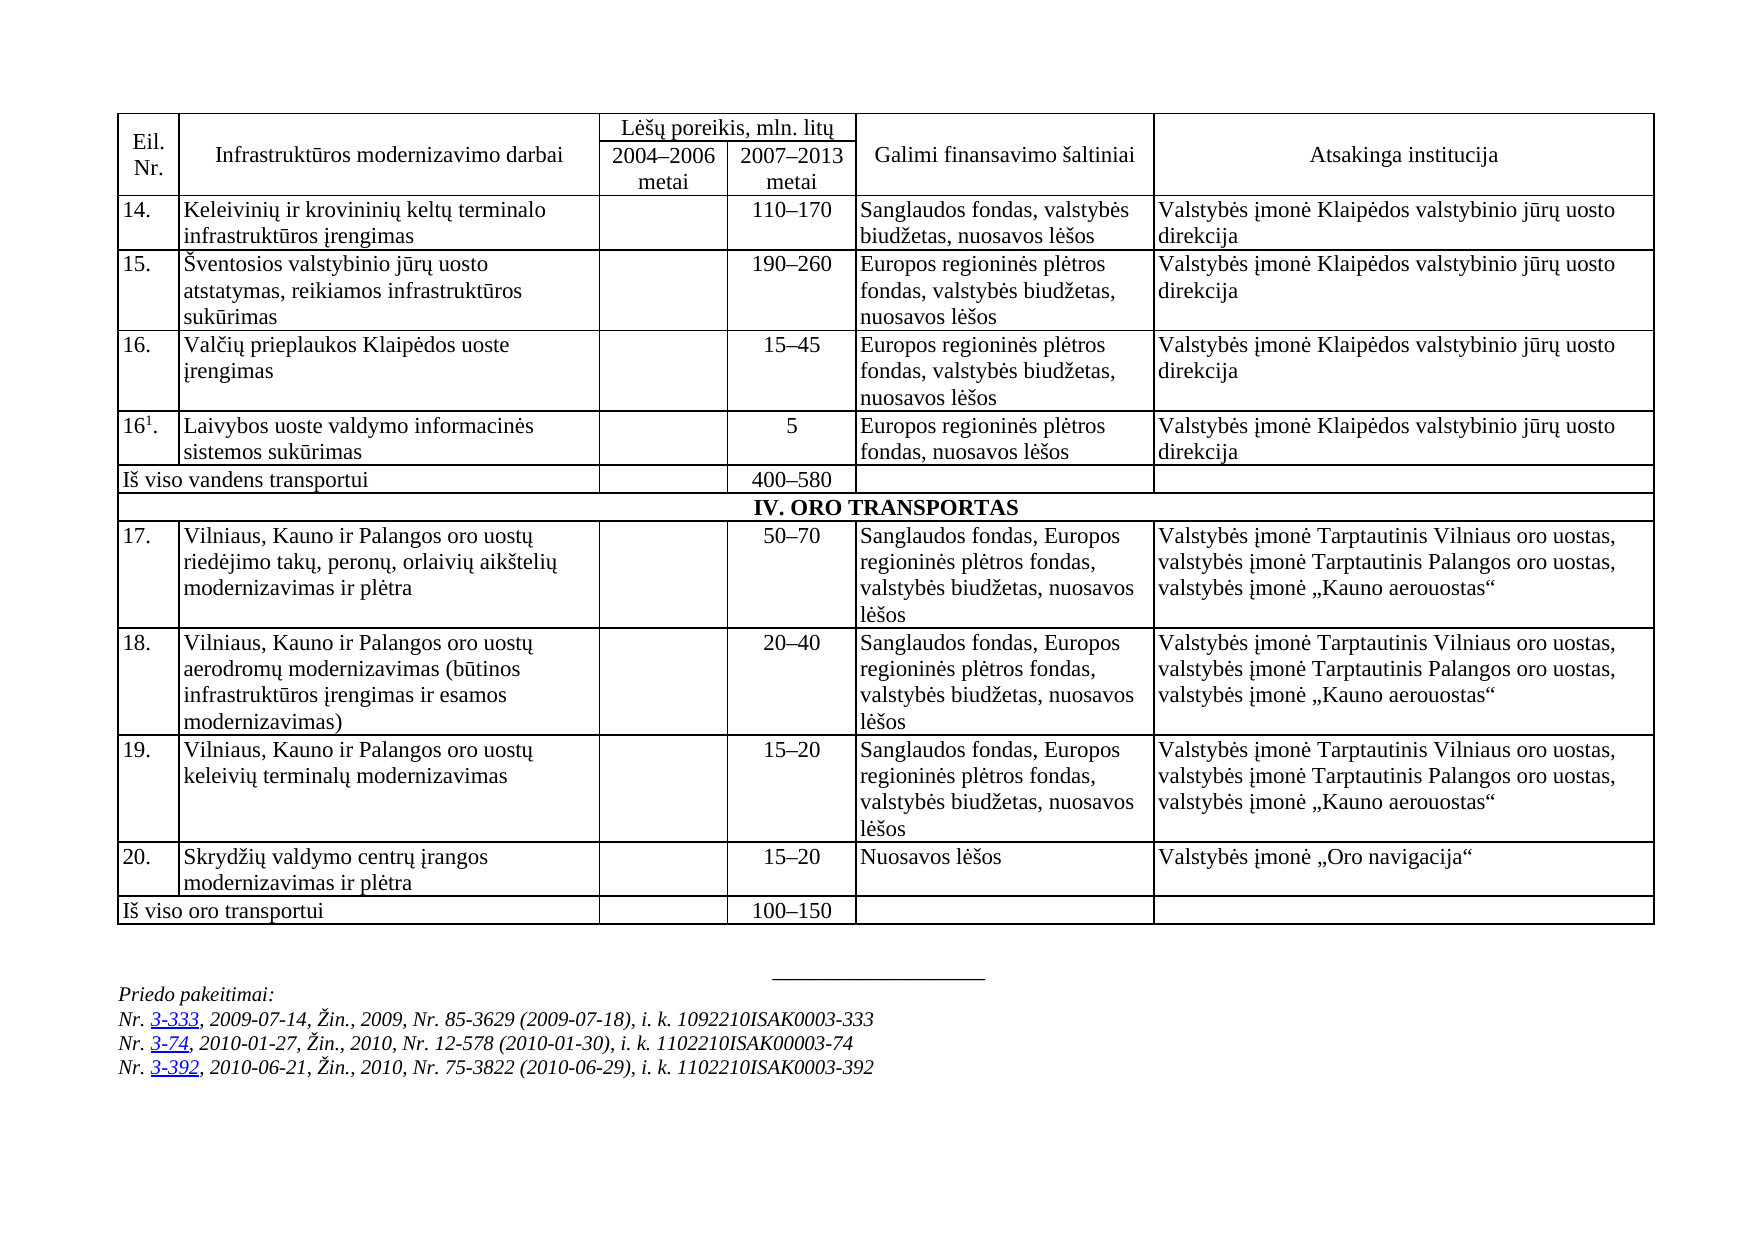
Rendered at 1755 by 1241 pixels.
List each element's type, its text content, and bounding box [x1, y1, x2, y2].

table_cell 15–45 [728, 331, 855, 410]
table_cell Nuosavos lėšos [857, 843, 1153, 895]
table_cell Europos regioninės plėtros fondas, valstybės biudžetas, nuosavos lėšos [857, 331, 1153, 410]
table_cell Sanglaudos fondas, Europos regioninės plėtros fondas, valstybės biudžetas, nuosavos lėšos [857, 736, 1153, 841]
table_cell 18. [119, 629, 178, 734]
text Nr. 3-392, 2010-06-21, Žin., 2010, Nr. 75-3822 (2010-06-29), i. k. 1102210ISAK0003-392 [118, 1054, 1636, 1079]
table_cell 2007–2013 metai [728, 142, 855, 194]
table_cell 50–70 [728, 522, 855, 627]
text Nr. 3-74, 2010-01-27, Žin., 2010, Nr. 12-578 (2010-01-30), i. k. 1102210ISAK00003-74 [118, 1031, 1636, 1054]
table_cell Skrydžių valdymo centrų įrangos modernizavimas ir plėtra [180, 843, 599, 895]
table_cell Valstybės įmonė Tarptautinis Vilniaus oro uostas, valstybės įmonė Tarptautinis Palangos oro uostas, valstybės įmonė „Kauno aerouostas“ [1155, 629, 1653, 734]
table_cell [1155, 897, 1653, 923]
table_cell Valčių prieplaukos Klaipėdos uoste įrengimas [180, 331, 599, 410]
table_cell Europos regioninės plėtros fondas, nuosavos lėšos [857, 412, 1153, 464]
table_cell Valstybės įmonė Klaipėdos valstybinio jūrų uosto direkcija [1155, 331, 1653, 410]
table_cell [600, 522, 727, 627]
table_cell 20. [119, 843, 178, 895]
table_cell 161. [119, 412, 178, 464]
table_cell Keleivinių ir krovininių keltų terminalo infrastruktūros įrengimas [180, 196, 599, 249]
table_cell 15–20 [728, 843, 855, 895]
table_cell Valstybės įmonė Klaipėdos valstybinio jūrų uosto direkcija [1155, 251, 1653, 329]
table_cell [857, 466, 1153, 492]
table_cell [600, 466, 727, 492]
table_cell [600, 629, 727, 734]
table_cell 110–170 [728, 196, 855, 249]
table_cell Sanglaudos fondas, Europos regioninės plėtros fondas, valstybės biudžetas, nuosavos lėšos [857, 629, 1153, 734]
text Priedo pakeitimai: [118, 982, 1636, 1006]
table_cell Šventosios valstybinio jūrų uosto atstatymas, reikiamos infrastruktūros sukūrimas [180, 251, 599, 329]
table_cell 14. [119, 196, 178, 249]
table_cell 400–580 [728, 466, 855, 492]
table_cell IV. ORO TRANSPORTAS [119, 494, 1653, 520]
table_cell 2004–2006 metai [600, 142, 727, 194]
table_header Eil. Nr. [119, 114, 178, 194]
text _________________ [118, 954, 1639, 982]
table_header Lėšų poreikis, mln. litų [600, 114, 855, 140]
table_cell Valstybės įmonė Klaipėdos valstybinio jūrų uosto direkcija [1155, 196, 1653, 249]
table_cell [600, 196, 727, 249]
table_cell 20–40 [728, 629, 855, 734]
table_header Galimi finansavimo šaltiniai [857, 114, 1153, 194]
table_cell Iš viso oro transportui [119, 897, 599, 923]
table_cell Sanglaudos fondas, valstybės biudžetas, nuosavos lėšos [857, 196, 1153, 249]
table_cell Valstybės įmonė Tarptautinis Vilniaus oro uostas, valstybės įmonė Tarptautinis Palangos oro uostas, valstybės įmonė „Kauno aerouostas“ [1155, 522, 1653, 627]
table_cell 17. [119, 522, 178, 627]
table_cell 190–260 [728, 251, 855, 329]
table_cell 15–20 [728, 736, 855, 841]
table_cell [600, 897, 727, 923]
text Nr. 3-333, 2009-07-14, Žin., 2009, Nr. 85-3629 (2009-07-18), i. k. 1092210ISAK0003-333 [118, 1006, 1636, 1031]
table_cell Valstybės įmonė Tarptautinis Vilniaus oro uostas, valstybės įmonė Tarptautinis Palangos oro uostas, valstybės įmonė „Kauno aerouostas“ [1155, 736, 1653, 841]
table_cell Iš viso vandens transportui [119, 466, 599, 492]
table_cell [1155, 466, 1653, 492]
table_cell 15. [119, 251, 178, 329]
table_header Atsakinga institucija [1155, 114, 1653, 194]
table_cell Europos regioninės plėtros fondas, valstybės biudžetas, nuosavos lėšos [857, 251, 1153, 329]
table_cell 19. [119, 736, 178, 841]
table_cell [600, 843, 727, 895]
table_cell Vilniaus, Kauno ir Palangos oro uostų aerodromų modernizavimas (būtinos infrastruktūros įrengimas ir esamos modernizavimas) [180, 629, 599, 734]
table_cell Vilniaus, Kauno ir Palangos oro uostų keleivių terminalų modernizavimas [180, 736, 599, 841]
table_cell Valstybės įmonė „Oro navigacija“ [1155, 843, 1653, 895]
table_cell [600, 251, 727, 329]
table_cell Sanglaudos fondas, Europos regioninės plėtros fondas, valstybės biudžetas, nuosavos lėšos [857, 522, 1153, 627]
table_cell [600, 331, 727, 410]
table_cell [600, 412, 727, 464]
table_cell [857, 897, 1153, 923]
table_cell Valstybės įmonė Klaipėdos valstybinio jūrų uosto direkcija [1155, 412, 1653, 464]
table_cell Vilniaus, Kauno ir Palangos oro uostų riedėjimo takų, peronų, orlaivių aikštelių modernizavimas ir plėtra [180, 522, 599, 627]
table_cell Laivybos uoste valdymo informacinės sistemos sukūrimas [180, 412, 599, 464]
table_cell 100–150 [728, 897, 855, 923]
table_cell [600, 736, 727, 841]
table_cell 5 [728, 412, 855, 464]
table_header Infrastruktūros modernizavimo darbai [180, 114, 599, 194]
table_cell 16. [119, 331, 178, 410]
